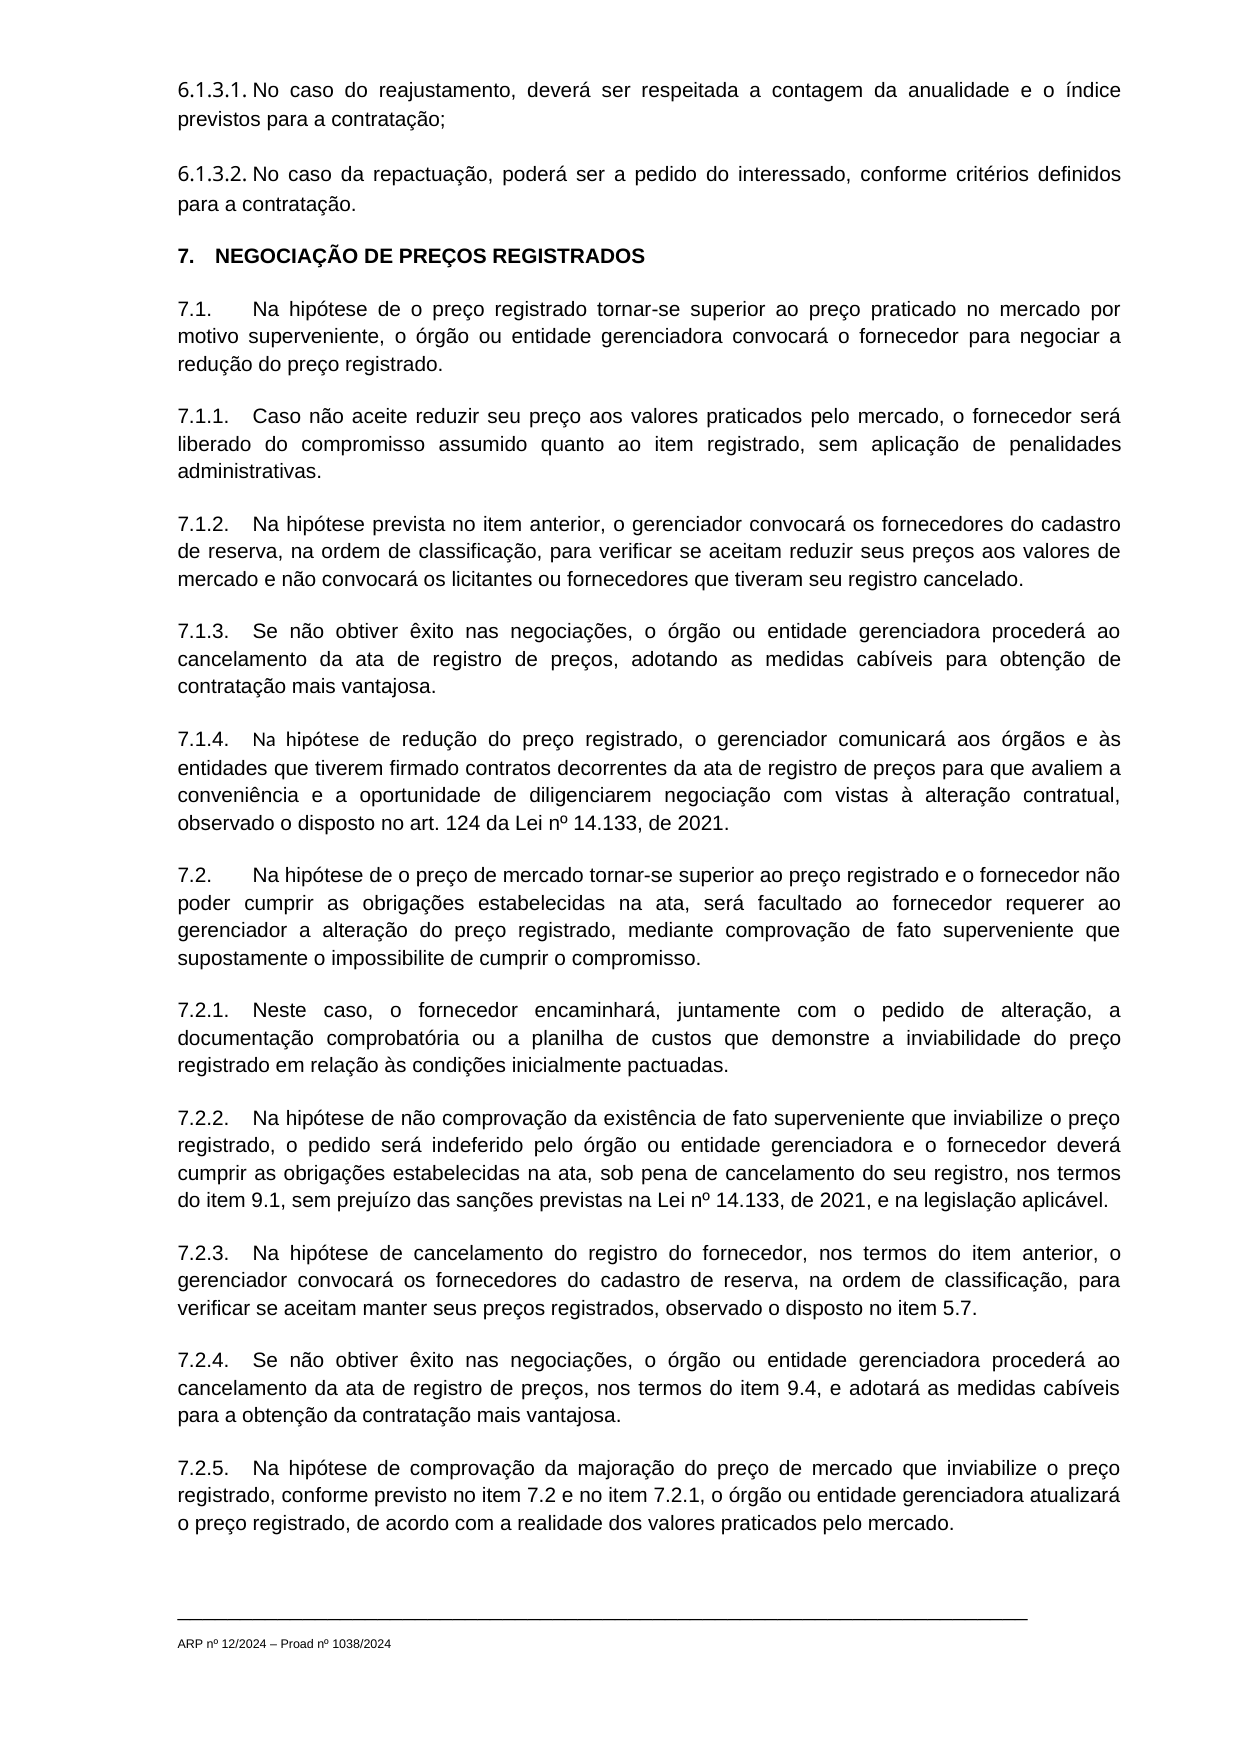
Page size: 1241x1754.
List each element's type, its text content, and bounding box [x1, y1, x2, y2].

list No caso do reajustamento, deverá ser respeitada a contagem da anualidade e o índice previstos para a contratação; [177, 75, 1122, 131]
list Neste caso, o fornecedor encaminhará, juntamente com o pedido de alteração, a documentação comprobatória ou a planilha de custos que demonstre a inviabilidade do preço registrado em relação às condições inicialmente pactuadas. [177, 998, 1122, 1077]
list Na hipótese de o preço registrado tornar-se superior ao preço praticado no mercado por motivo superveniente, o órgão ou entidade gerenciadora convocará o fornecedor para negociar a redução do preço registrado. [177, 296, 1122, 375]
list Na hipótese de cancelamento do registro do fornecedor, nos termos do item anterior, o gerenciador convocará os fornecedores do cadastro de reserva, na ordem de classificação, para verificar se aceitam manter seus preços registrados, observado o disposto no item 5.7. [177, 1240, 1122, 1319]
list Na hipótese prevista no item anterior, o gerenciador convocará os fornecedores do cadastro de reserva, na ordem de classificação, para verificar se aceitam reduzir seus preços aos valores de mercado e não convocará os licitantes ou fornecedores que tiveram seu registro cancelado. [177, 511, 1122, 590]
list Caso não aceite reduzir seu preço aos valores praticados pelo mercado, o fornecedor será liberado do compromisso assumido quanto ao item registrado, sem aplicação de penalidades administrativas. [177, 404, 1122, 483]
list Na hipótese de o preço de mercado tornar-se superior ao preço registrado e o fornecedor não poder cumprir as obrigações estabelecidas na ata, será facultado ao fornecedor requerer ao gerenciador a alteração do preço registrado, mediante comprovação de fato superveniente que supostamente o impossibilite de cumprir o compromisso. [177, 863, 1122, 969]
list Na hipótese de redução do preço registrado, o gerenciador comunicará aos órgãos e às entidades que tiverem firmado contratos decorrentes da ata de registro de preços para que avaliem a conveniência e a oportunidade de diligenciarem negociação com vistas à alteração contratual, observado o disposto no art. 124 da Lei nº 14.133, de 2021. [177, 726, 1122, 834]
list NEGOCIAÇÃO DE PREÇOS REGISTRADOS [177, 244, 1122, 268]
list No caso da repactuação, poderá ser a pedido do interessado, conforme critérios definidos para a contratação. [177, 159, 1122, 215]
list Se não obtiver êxito nas negociações, o órgão ou entidade gerenciadora procederá ao cancelamento da ata de registro de preços, nos termos do item 9.4, e adotará as medidas cabíveis para a obtenção da contratação mais vantajosa. [177, 1348, 1122, 1427]
list Na hipótese de não comprovação da existência de fato superveniente que inviabilize o preço registrado, o pedido será indeferido pelo órgão ou entidade gerenciadora e o fornecedor deverá cumprir as obrigações estabelecidas na ata, sob pena de cancelamento do seu registro, nos termos do item 9.1, sem prejuízo das sanções previstas na Lei nº 14.133, de 2021, e na legislação aplicável. [177, 1105, 1122, 1212]
list Se não obtiver êxito nas negociações, o órgão ou entidade gerenciadora procederá ao cancelamento da ata de registro de preços, adotando as medidas cabíveis para obtenção de contratação mais vantajosa. [177, 619, 1122, 698]
list Na hipótese de comprovação da majoração do preço de mercado que inviabilize o preço registrado, conforme previsto no item 7.2 e no item 7.2.1, o órgão ou entidade gerenciadora atualizará o preço registrado, de acordo com a realidade dos valores praticados pelo mercado. [177, 1455, 1122, 1534]
